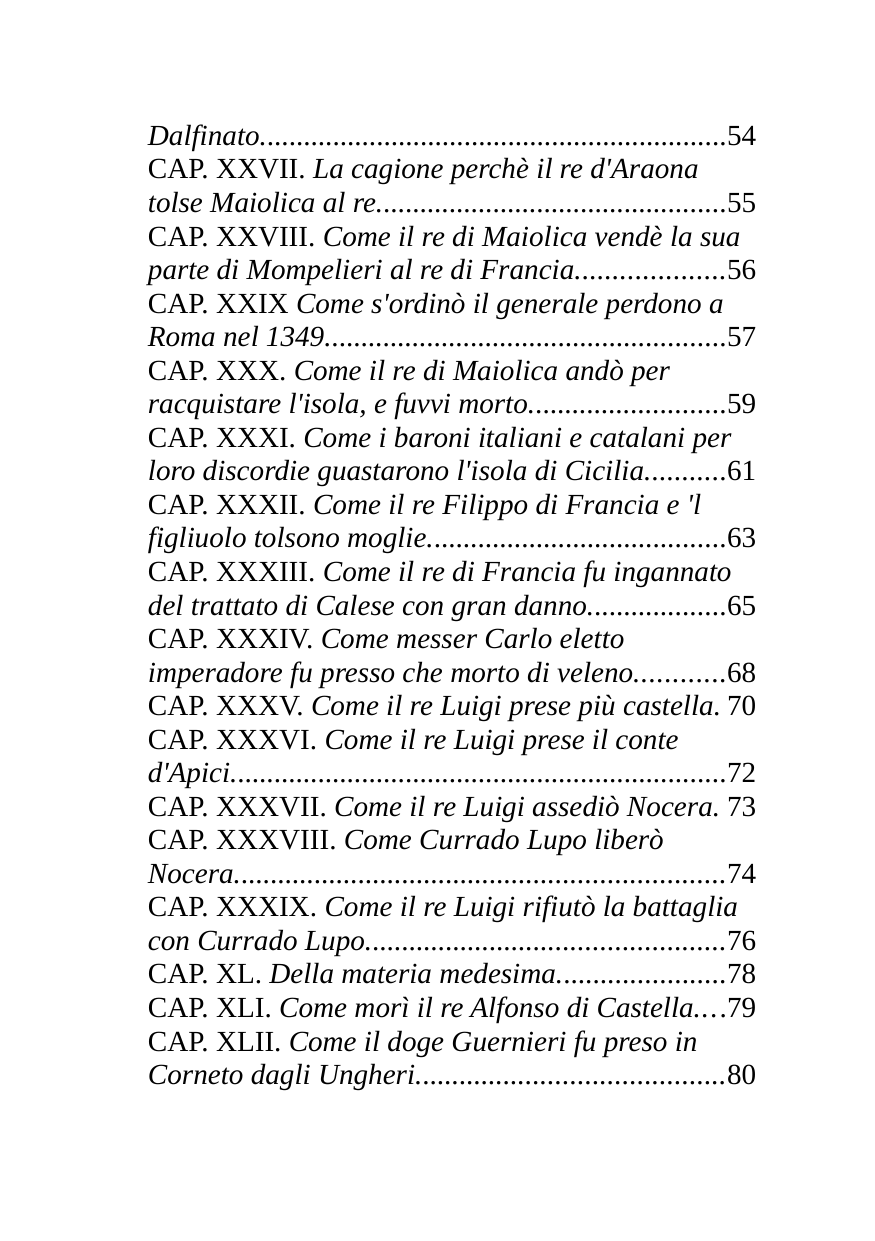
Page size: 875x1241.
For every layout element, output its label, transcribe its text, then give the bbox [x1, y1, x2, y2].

text CAP. XXXVII. Come il re Luigi assediò Nocera. 73 [148, 789, 756, 822]
text CAP. XXXIV. Come messer Carlo eletto imperadore fu presso che morto di veleno. 68 [148, 621, 756, 688]
text CAP. XXXVI. Come il re Luigi prese il conte d'Apici. 72 [148, 722, 756, 789]
text CAP. XXXIII. Come il re di Francia fu ingannato del trattato di Calese con gran danno. 65 [148, 554, 756, 621]
text CAP. XLII. Come il doge Guernieri fu preso in Corneto dagli Ungheri. 80 [148, 1024, 756, 1091]
text CAP. XXXV. Come il re Luigi prese più castella. 70 [148, 688, 756, 722]
text CAP. XXIX Come s'ordinò il generale perdono a Roma nel 1349. 57 [148, 286, 756, 353]
text CAP. XXVIII. Come il re di Maiolica vendè la sua parte di Mompelieri al re di Francia. 56 [148, 219, 756, 286]
text CAP. XXXVIII. Come Currado Lupo liberò Nocera. 74 [148, 822, 756, 889]
text CAP. XXVII. La cagione perchè il re d'Araona tolse Maiolica al re. 55 [148, 152, 756, 219]
text CAP. XXX. Come il re di Maiolica andò per racquistare l'isola, e fuvvi morto. 59 [148, 353, 756, 420]
text CAP. XL. Della materia medesima. 78 [148, 957, 756, 990]
text CAP. XXXI. Come i baroni italiani e catalani per loro discordie guastarono l'isola di Cicilia. 61 [148, 420, 756, 487]
text CAP. XXXII. Come il re Filippo di Francia e 'l figliuolo tolsono moglie. 63 [148, 487, 756, 554]
text CAP. XXVI. Come il re di Francia comperò il Dalfinato. 54 [148, 118, 756, 152]
text CAP. XXXIX. Come il re Luigi rifiutò la battaglia con Currado Lupo. 76 [148, 889, 756, 957]
text CAP. XLI. Come morì il re Alfonso di Castella. 79 [148, 990, 756, 1024]
